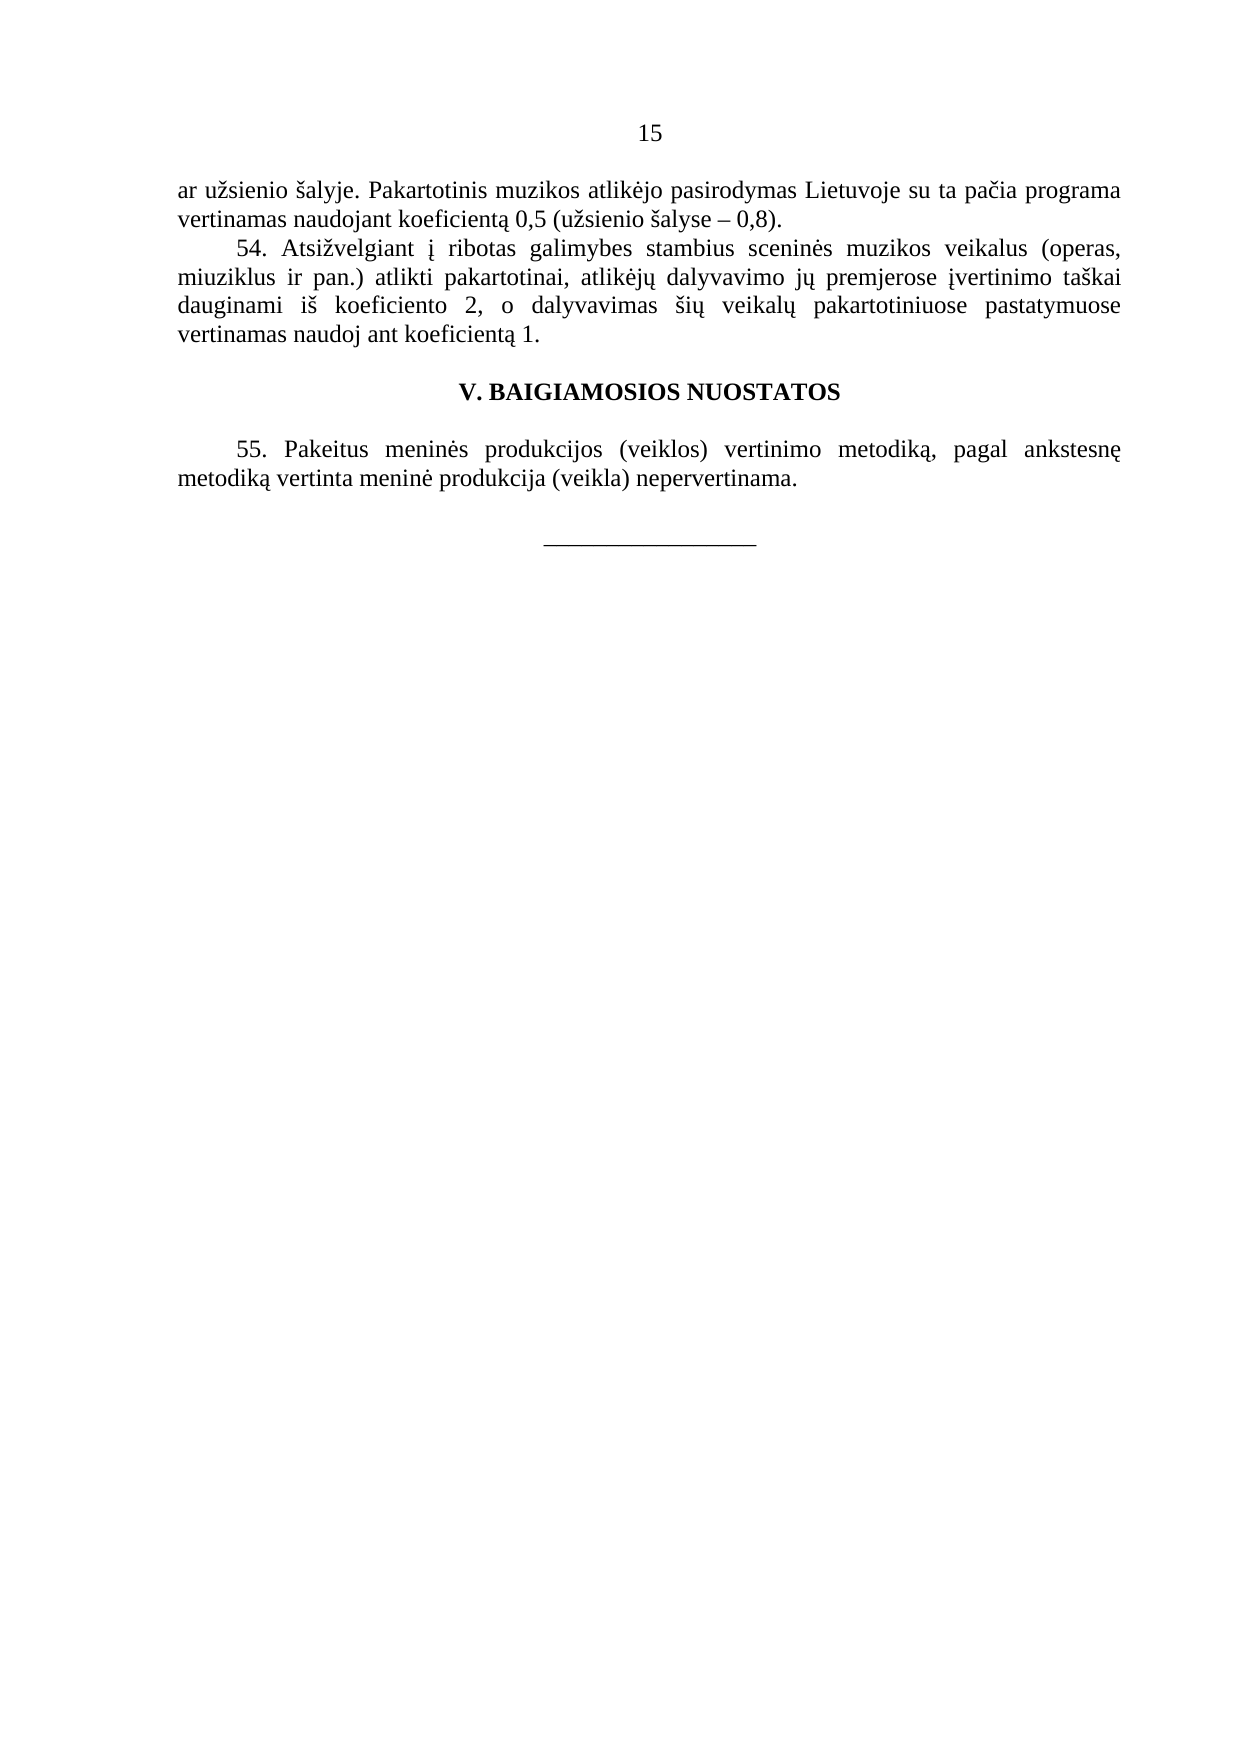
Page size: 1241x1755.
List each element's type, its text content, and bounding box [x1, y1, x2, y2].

text ar užsienio šalyje. Pakartotinis muzikos atlikėjo pasirodymas Lietuvoje su ta pačia programa vertinamas naudojant koeficientą 0,5 (užsienio šalyse – 0,8). [177, 176, 1122, 233]
text 54. Atsižvelgiant į ribotas galimybes stambius sceninės muzikos veikalus (operas, miuziklus ir pan.) atlikti pakartotinai, atlikėjų dalyvavimo jų premjerose įvertinimo taškai dauginami iš koeficiento 2, o dalyvavimas šių veikalų pakartotiniuose pastatymuose vertinamas naudoj ant koeficientą 1. [177, 233, 1122, 348]
text V. BAIGIAMOSIOS NUOSTATOS [177, 377, 1122, 406]
text 55. Pakeitus meninės produkcijos (veiklos) vertinimo metodiką, pagal ankstesnę metodiką vertinta meninė produkcija (veikla) nepervertinama. [177, 434, 1122, 492]
text _________________ [177, 521, 1122, 549]
